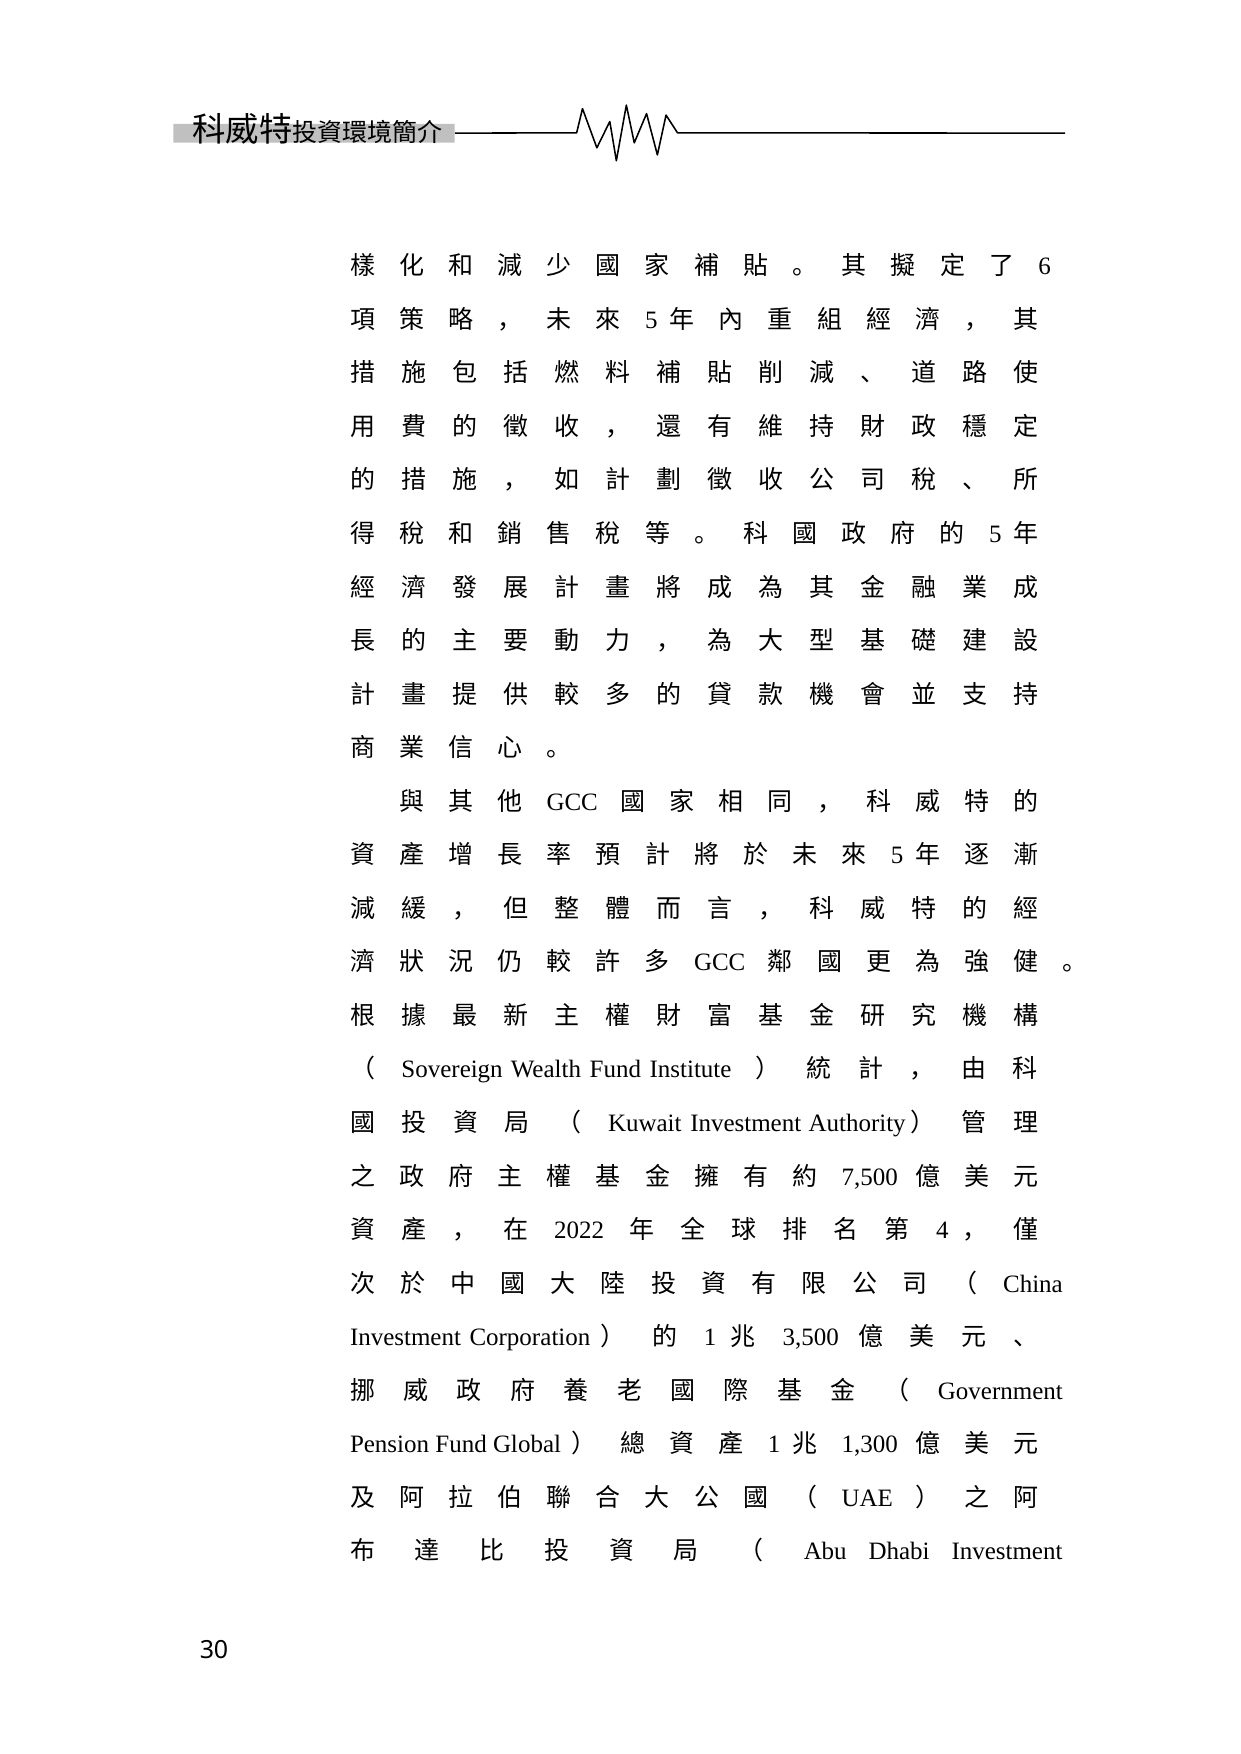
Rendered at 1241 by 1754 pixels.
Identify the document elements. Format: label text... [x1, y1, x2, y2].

text 與其他GCC國家相同，科威特的資產增長率預計將於未來5年逐漸減緩，但整體而言，科威特的經濟狀況仍較許多GCC鄰國更為強健。根據最新主權財富基金研究機構（Sovereign Wealth Fund Institute）統計，由科國投資局（Kuwait Investment Authority）管理之政府主權基金擁有約7,500億美元資產，在2022年全球排名第4，僅次於中國大陸投資有限公司（China Investment Corporation）的1兆3,500億美元、挪威政府養老國際基金（Government Pension Fund Global）總資產1兆1,300億美元及阿拉伯聯合大公國（UAE）之阿布達比投資局（Abu Dhabi Investment Authority）的7,900億美元。 [325, 773, 1063, 1576]
text 近年由於國家收入嚴重受到國際石油需求及價格波動所影響，科威特政府正努力推行多項改革，希望增加外國投資以支持經濟多樣化和減少國家補貼。其擬定了6項策略，未來5年內重組經濟，其措施包括燃料補貼削減、道路使用費的徵收，還有維持財政穩定的措施，如計劃徵收公司稅、所得稅和銷售稅等。科國政府的5年經濟發展計畫將成為其金融業成長的主要動力，為大型基礎建設計畫提供較多的貸款機會並支持商業信心。 [325, 237, 1063, 773]
